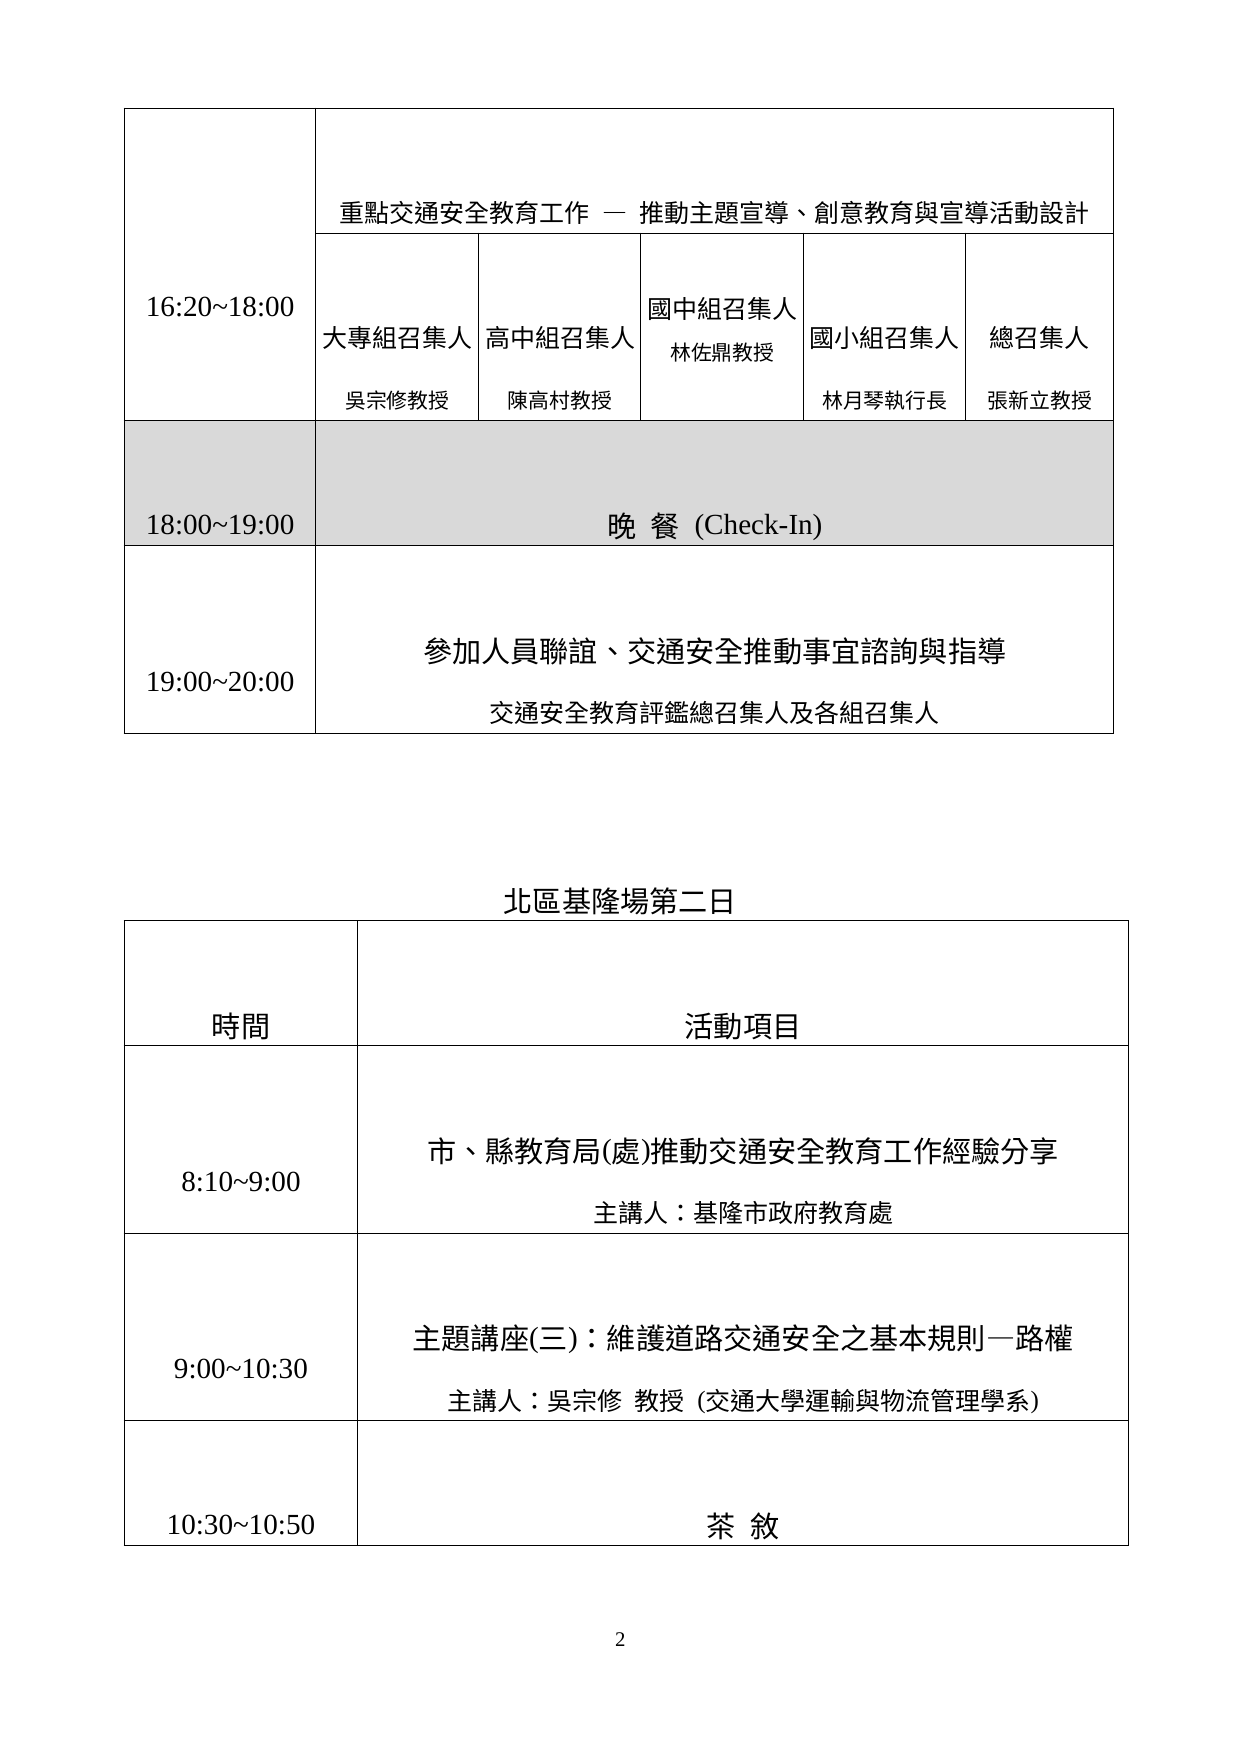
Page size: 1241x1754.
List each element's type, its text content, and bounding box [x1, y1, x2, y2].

table_cell 晚 餐 (Check-In) [316, 421, 1113, 545]
table_cell 國小組召集人林月琴執行長 [804, 234, 965, 420]
table_cell 9:00~10:30 [125, 1234, 357, 1420]
table_cell 10:30~10:50 [125, 1421, 357, 1545]
table_header 時間 [125, 921, 357, 1045]
table_cell 重點交通安全教育工作 — 推動主題宣導、創意教育與宣導活動設計 [316, 109, 1113, 233]
table_cell 總召集人 張新立教授 [966, 234, 1113, 420]
table_cell 茶 敘 [358, 1421, 1128, 1545]
table_cell 18:00~19:00 [125, 421, 315, 545]
table_cell 高中組召集人 陳高村教授 [479, 234, 640, 420]
table_cell 主題講座(三)：維護道路交通安全之基本規則—路權 主講人：吳宗修 教授 (交通大學運輸與物流管理學系) [358, 1234, 1128, 1420]
table_cell 19:00~20:00 [125, 546, 315, 733]
table_cell 16:20~18:00 [125, 109, 315, 420]
table_header 活動項目 [358, 921, 1128, 1045]
table_cell 國中組召集人 林佐鼎教授 [641, 234, 803, 420]
table_cell 參加人員聯誼、交通安全推動事宜諮詢與指導 交通安全教育評鑑總召集人及各組召集人 [316, 546, 1113, 733]
table_cell 8:10~9:00 [125, 1046, 357, 1233]
table_cell 市、縣教育局(處)推動交通安全教育工作經驗分享 主講人：基隆市政府教育處 [358, 1046, 1128, 1233]
table_cell 大專組召集人 吳宗修教授 [316, 234, 478, 420]
text 北區基隆場第二日 [106, 858, 1134, 920]
